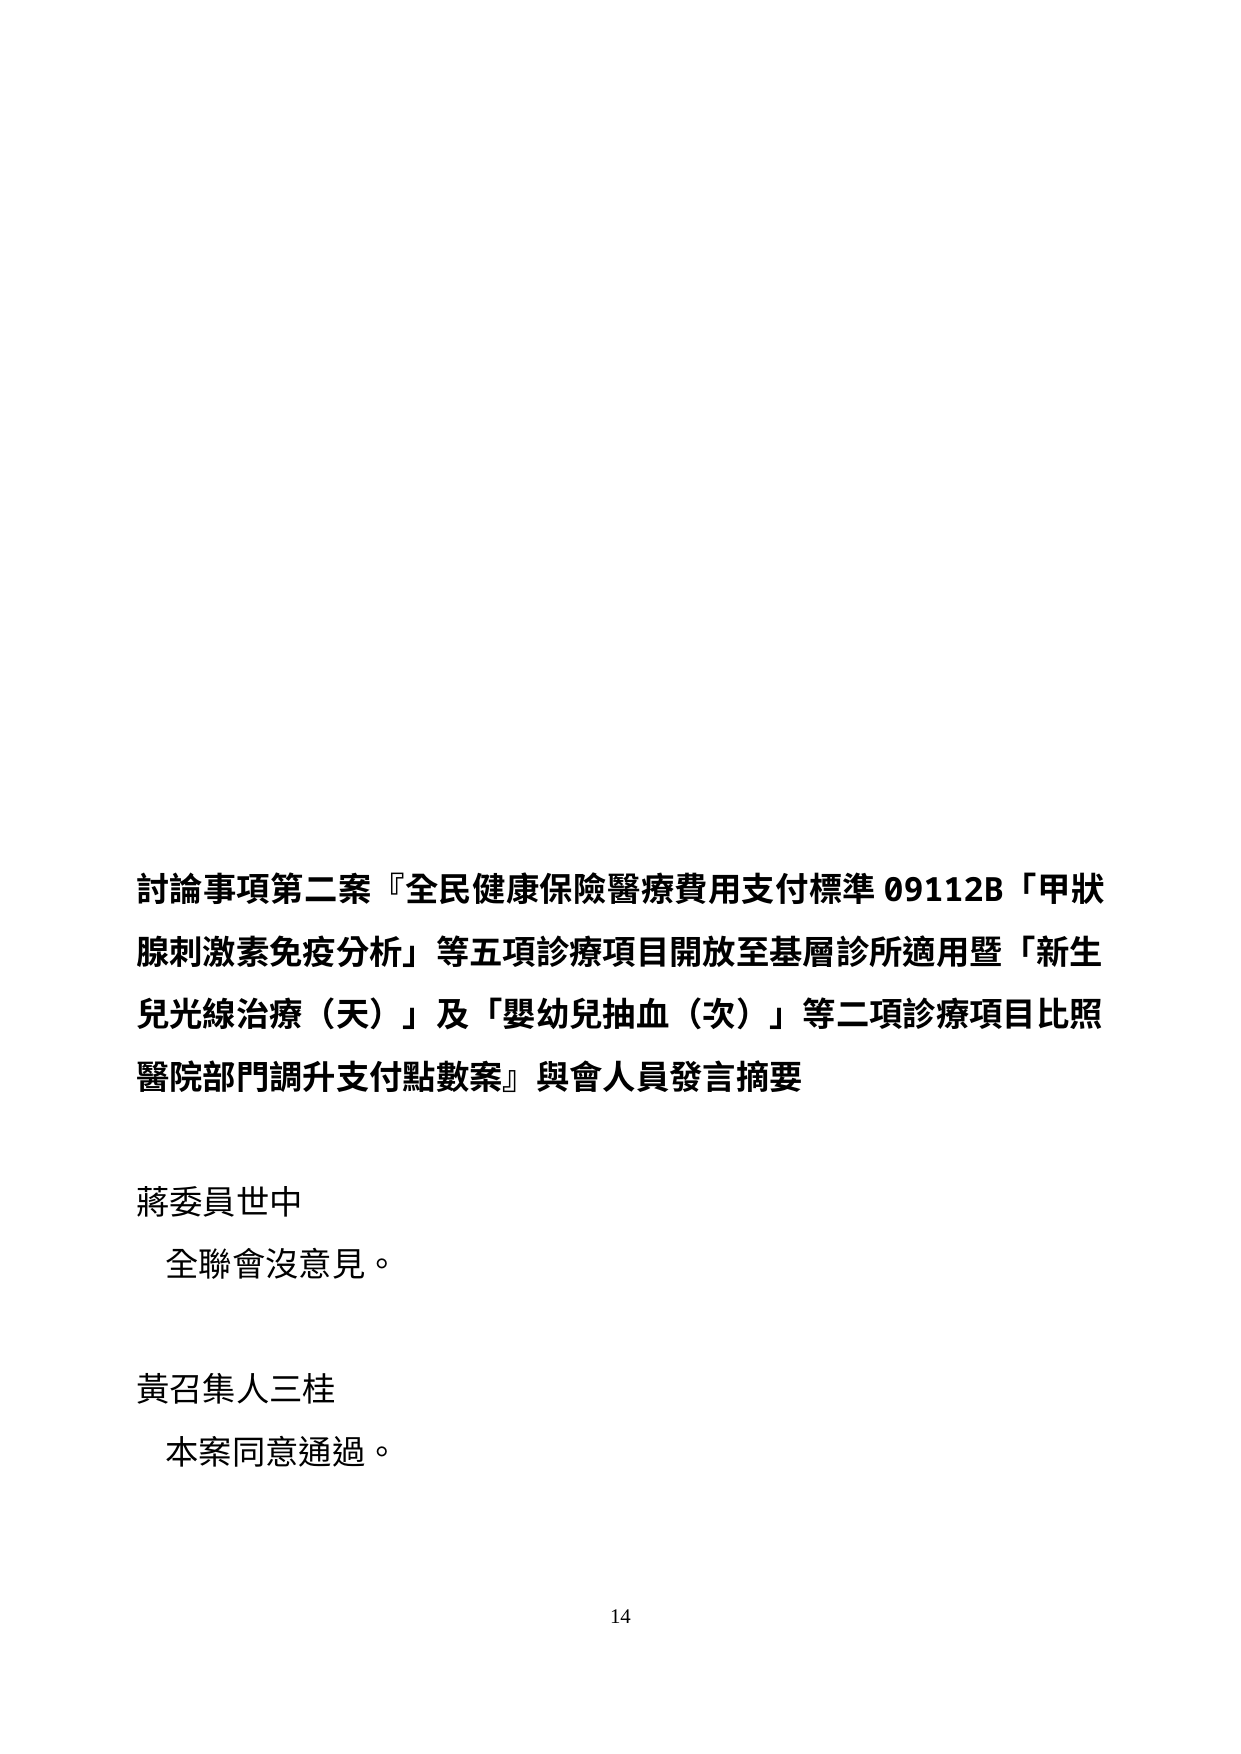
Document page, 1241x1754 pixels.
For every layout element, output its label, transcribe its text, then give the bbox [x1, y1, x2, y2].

text 本案同意通過。 [165, 1408, 1104, 1471]
text 黃召集人三桂 [136, 1346, 1104, 1408]
text 全聯會沒意見。 [165, 1221, 1104, 1283]
text 蔣委員世中 [136, 1158, 1104, 1221]
text 討論事項第二案『全民健康保險醫療費用支付標準09112B「甲狀腺刺激素免疫分析」等五項診療項目開放至基層診所適用暨「新生兒光線治療（天）」及「嬰幼兒抽血（次）」等二項診療項目比照醫院部門調升支付點數案』與會人員發言摘要 [136, 846, 1104, 1096]
